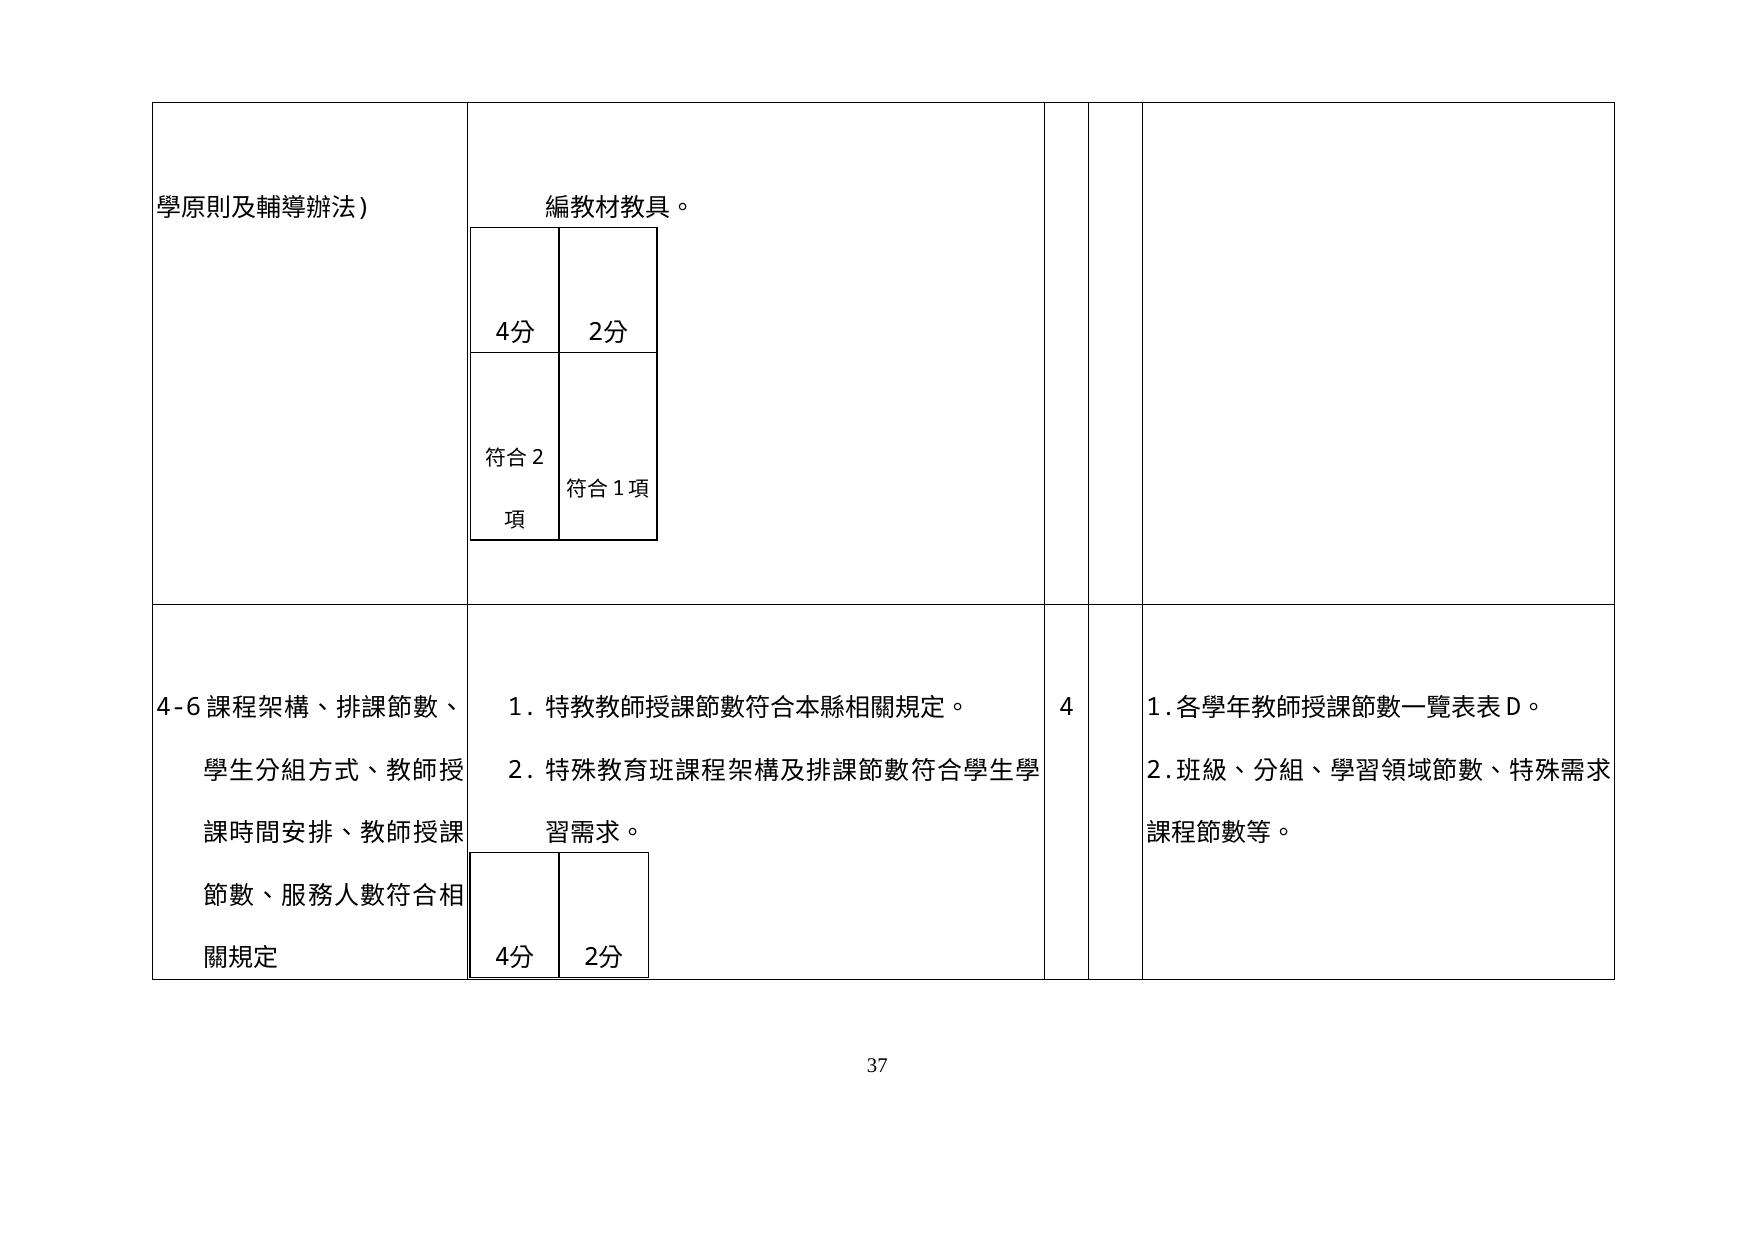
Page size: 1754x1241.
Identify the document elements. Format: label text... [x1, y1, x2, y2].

table_header 2分 [560, 228, 656, 352]
table_cell 4 [1045, 605, 1088, 978]
table_cell 學原則及輔導辦法) [153, 103, 467, 603]
table_cell [1089, 605, 1142, 978]
table_cell 特教教師授課節數符合本縣相關規定。 特殊教育班課程架構及排課節數符合學生學習需求。 [468, 605, 1044, 978]
table_cell 符合2項 [471, 353, 558, 539]
table_header 4分 [471, 853, 558, 977]
table_cell 4-6課程架構、排課節數、學生分組方式、教師授課時間安排、教師授課節數、服務人數符合相關規定 [153, 605, 467, 978]
table_cell [1143, 103, 1614, 603]
table_cell 符合1項 [560, 353, 656, 539]
table_cell [1045, 103, 1088, 603]
table_cell 編教材教具。 [468, 103, 1044, 603]
table_cell [1089, 103, 1142, 603]
table_header 4分 [471, 228, 558, 352]
table_header 2分 [560, 853, 648, 977]
table_cell 1.各學年教師授課節數一覽表表D。 2.班級、分組、學習領域節數、特殊需求課程節數等。 [1143, 605, 1614, 978]
